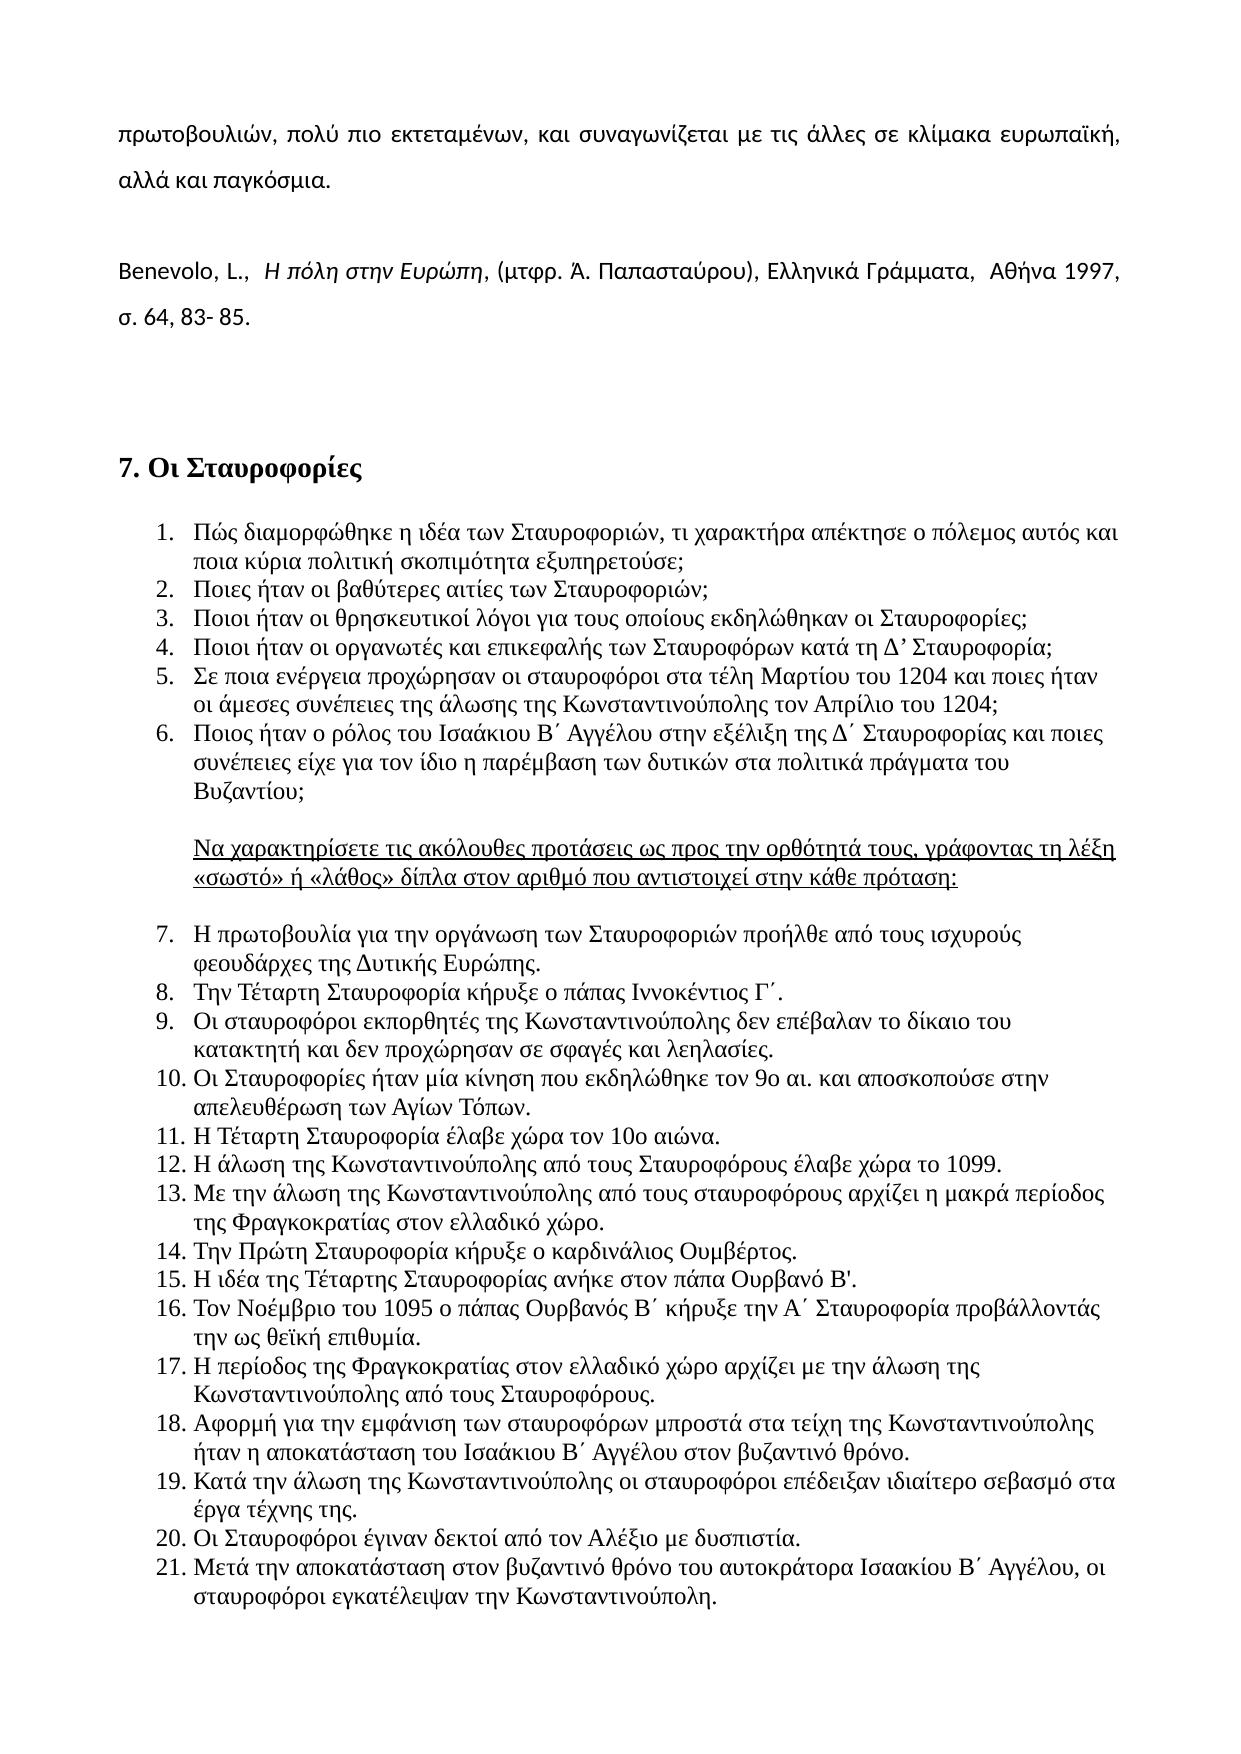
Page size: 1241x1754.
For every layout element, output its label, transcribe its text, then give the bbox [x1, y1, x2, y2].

text Benevolo, L., Η πόλη στην Ευρώπη, (μτφρ. Ά. Παπασταύρου), Ελληνικά Γράμματα, Αθήνα 1997, σ. 64, 83- 85. [118, 255, 1122, 332]
list Οι Σταυροφορίες ήταν μία κίνηση που εκδηλώθηκε τον 9ο αι. και αποσκοπούσε στην απελευθέρωση των Αγίων Τόπων. [156, 1063, 1122, 1121]
list Η πρωτοβουλία για την οργάνωση των Σταυροφοριών προήλθε από τους ισχυρούς φεουδάρχες της Δυτικής Ευρώπης. [156, 919, 1122, 977]
list Οι Σταυροφόροι έγιναν δεκτοί από τον Αλέξιο με δυσπιστία. [156, 1523, 1122, 1552]
list Η περίοδος της Φραγκοκρατίας στον ελλαδικό χώρο αρχίζει με την άλωση της Κωνσταντινούπολης από τους Σταυροφόρους. [156, 1351, 1122, 1408]
list Αφορμή για την εμφάνιση των σταυροφόρων μπροστά στα τείχη της Κωνσταντινούπολης ήταν η αποκατάσταση του Ισαάκιου Β΄ Αγγέλου στον βυζαντινό θρόνο. [156, 1408, 1122, 1466]
list Τον Νοέμβριο του 1095 ο πάπας Ουρβανός Β΄ κήρυξε την Α΄ Σταυροφορία προβάλλοντάς την ως θεϊκή επιθυμία. [156, 1293, 1122, 1351]
text 7. Οι Σταυροφορίες [118, 450, 1122, 483]
text πρωτοβουλιών, πολύ πιο εκτεταμένων, και συναγωνίζεται με τις άλλες σε κλίμακα ευρωπαϊκή, αλλά και παγκόσμια. [118, 118, 1122, 194]
list Την Πρώτη Σταυροφορία κήρυξε ο καρδινάλιος Ουμβέρτος. [156, 1236, 1122, 1264]
text Να χαρακτηρίσετε τις ακόλουθες προτάσεις ως προς την ορθότητά τους, γράφοντας τη λέξη «σωστό» ή «λάθος» δίπλα στον αριθμό που αντιστοιχεί στην κάθε πρόταση: [193, 833, 1122, 891]
list Την Τέταρτη Σταυροφορία κήρυξε ο πάπας Ιννοκέντιος Γ΄. [156, 977, 1122, 1006]
list Πώς διαμορφώθηκε η ιδέα των Σταυροφοριών, τι χαρακτήρα απέκτησε ο πόλεμος αυτός και ποια κύρια πολιτική σκοπιμότητα εξυπηρετούσε; [156, 517, 1122, 574]
list Με την άλωση της Κωνσταντινούπολης από τους σταυροφόρους αρχίζει η μακρά περίοδος της Φραγκοκρατίας στον ελλαδικό χώρο. [156, 1178, 1122, 1236]
list Η ιδέα της Τέταρτης Σταυροφορίας ανήκε στον πάπα Ουρβανό Β'. [156, 1264, 1122, 1293]
list Οι σταυροφόροι εκπορθητές της Κωνσταντινούπολης δεν επέβαλαν το δίκαιο του κατακτητή και δεν προχώρησαν σε σφαγές και λεηλασίες. [156, 1006, 1122, 1063]
list Η άλωση της Κωνσταντινούπολης από τους Σταυροφόρους έλαβε χώρα το 1099. [156, 1149, 1122, 1178]
list Ποιοι ήταν οι οργανωτές και επικεφαλής των Σταυροφόρων κατά τη Δ’ Σταυροφορία; [156, 632, 1122, 661]
list Η Τέταρτη Σταυροφορία έλαβε χώρα τον 10ο αιώνα. [156, 1121, 1122, 1149]
list Μετά την αποκατάσταση στον βυζαντινό θρόνο του αυτοκράτορα Ισαακίου Β΄ Αγγέλου, οι σταυροφόροι εγκατέλειψαν την Κωνσταντινούπολη. [156, 1552, 1122, 1609]
list Σε ποια ενέργεια προχώρησαν οι σταυροφόροι στα τέλη Μαρτίου του 1204 και ποιες ήταν οι άμεσες συνέπειες της άλωσης της Κωνσταντινούπολης τον Απρίλιο του 1204; [156, 661, 1122, 718]
list Ποιες ήταν οι βαθύτερες αιτίες των Σταυροφοριών; [156, 574, 1122, 603]
list Ποιοι ήταν οι θρησκευτικοί λόγοι για τους οποίους εκδηλώθηκαν οι Σταυροφορίες; [156, 603, 1122, 632]
list Κατά την άλωση της Κωνσταντινούπολης οι σταυροφόροι επέδειξαν ιδιαίτερο σεβασμό στα έργα τέχνης της. [156, 1466, 1122, 1523]
list Ποιος ήταν ο ρόλος του Ισαάκιου Β΄ Αγγέλου στην εξέλιξη της Δ΄ Σταυροφορίας και ποιες συνέπειες είχε για τον ίδιο η παρέμβαση των δυτικών στα πολιτικά πράγματα του Βυζαντίου; [156, 718, 1122, 804]
